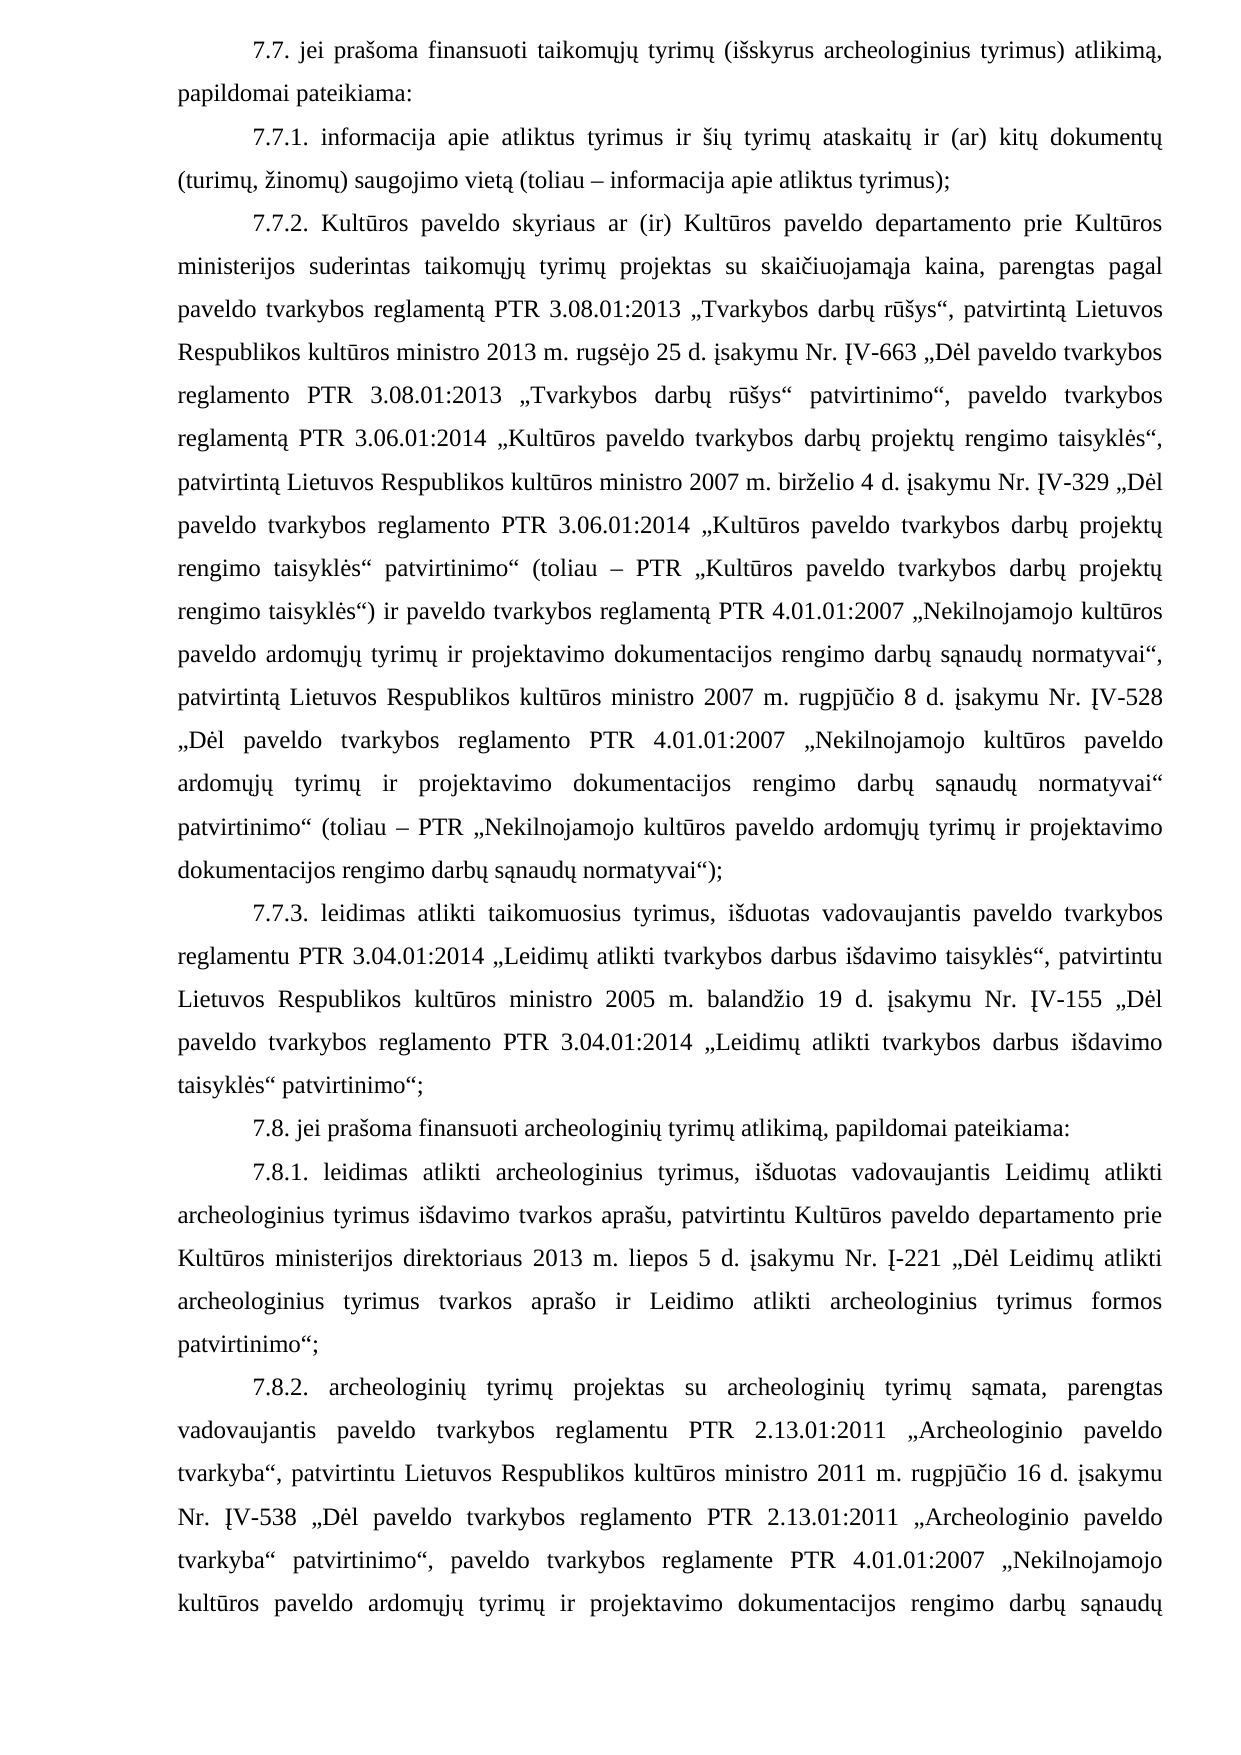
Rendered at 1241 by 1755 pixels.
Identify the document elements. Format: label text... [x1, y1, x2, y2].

text 7.7.2. Kultūros paveldo skyriaus ar (ir) Kultūros paveldo departamento prie Kultūros ministerijos suderintas taikomųjų tyrimų projektas su skaičiuojamąja kaina, parengtas pagal paveldo tvarkybos reglamentą PTR 3.08.01:2013 „Tvarkybos darbų rūšys“, patvirtintą Lietuvos Respublikos kultūros ministro 2013 m. rugsėjo 25 d. įsakymu Nr. ĮV-663 „Dėl paveldo tvarkybos reglamento PTR 3.08.01:2013 „Tvarkybos darbų rūšys“ patvirtinimo“, paveldo tvarkybos reglamentą PTR 3.06.01:2014 „Kultūros paveldo tvarkybos darbų projektų rengimo taisyklės“, patvirtintą Lietuvos Respublikos kultūros ministro 2007 m. birželio 4 d. įsakymu Nr. ĮV-329 „Dėl paveldo tvarkybos reglamento PTR 3.06.01:2014 „Kultūros paveldo tvarkybos darbų projektų rengimo taisyklės“ patvirtinimo“ (toliau – PTR „Kultūros paveldo tvarkybos darbų projektų rengimo taisyklės“) ir paveldo tvarkybos reglamentą PTR 4.01.01:2007 „Nekilnojamojo kultūros paveldo ardomųjų tyrimų ir projektavimo dokumentacijos rengimo darbų sąnaudų normatyvai“, patvirtintą Lietuvos Respublikos kultūros ministro 2007 m. rugpjūčio 8 d. įsakymu Nr. ĮV-528 „Dėl paveldo tvarkybos reglamento PTR 4.01.01:2007 „Nekilnojamojo kultūros paveldo ardomųjų tyrimų ir projektavimo dokumentacijos rengimo darbų sąnaudų normatyvai“ patvirtinimo“ (toliau – PTR „Nekilnojamojo kultūros paveldo ardomųjų tyrimų ir projektavimo dokumentacijos rengimo darbų sąnaudų normatyvai“); [177, 208, 1163, 883]
text 7.7.1. informacija apie atliktus tyrimus ir šių tyrimų ataskaitų ir (ar) kitų dokumentų (turimų, žinomų) saugojimo vietą (toliau – informacija apie atliktus tyrimus); [177, 122, 1163, 193]
text 7.8.2. archeologinių tyrimų projektas su archeologinių tyrimų sąmata, parengtas vadovaujantis paveldo tvarkybos reglamentu PTR 2.13.01:2011 „Archeologinio paveldo tvarkyba“, patvirtintu Lietuvos Respublikos kultūros ministro 2011 m. rugpjūčio 16 d. įsakymu Nr. ĮV-538 „Dėl paveldo tvarkybos reglamento PTR 2.13.01:2011 „Archeologinio paveldo tvarkyba“ patvirtinimo“, paveldo tvarkybos reglamente PTR 4.01.01:2007 „Nekilnojamojo kultūros paveldo ardomųjų tyrimų ir projektavimo dokumentacijos rengimo darbų sąnaudų [177, 1372, 1163, 1617]
text 7.8.1. leidimas atlikti archeologinius tyrimus, išduotas vadovaujantis Leidimų atlikti archeologinius tyrimus išdavimo tvarkos aprašu, patvirtintu Kultūros paveldo departamento prie Kultūros ministerijos direktoriaus 2013 m. liepos 5 d. įsakymu Nr. Į-221 „Dėl Leidimų atlikti archeologinius tyrimus tvarkos aprašo ir Leidimo atlikti archeologinius tyrimus formos patvirtinimo“; [177, 1157, 1163, 1358]
text 7.8. jei prašoma finansuoti archeologinių tyrimų atlikimą, papildomai pateikiama: [177, 1113, 1163, 1142]
text 7.7. jei prašoma finansuoti taikomųjų tyrimų (išskyrus archeologinius tyrimus) atlikimą, papildomai pateikiama: [177, 35, 1163, 107]
text 7.7.3. leidimas atlikti taikomuosius tyrimus, išduotas vadovaujantis paveldo tvarkybos reglamentu PTR 3.04.01:2014 „Leidimų atlikti tvarkybos darbus išdavimo taisyklės“, patvirtintu Lietuvos Respublikos kultūros ministro 2005 m. balandžio 19 d. įsakymu Nr. ĮV-155 „Dėl paveldo tvarkybos reglamento PTR 3.04.01:2014 „Leidimų atlikti tvarkybos darbus išdavimo taisyklės“ patvirtinimo“; [177, 898, 1163, 1099]
